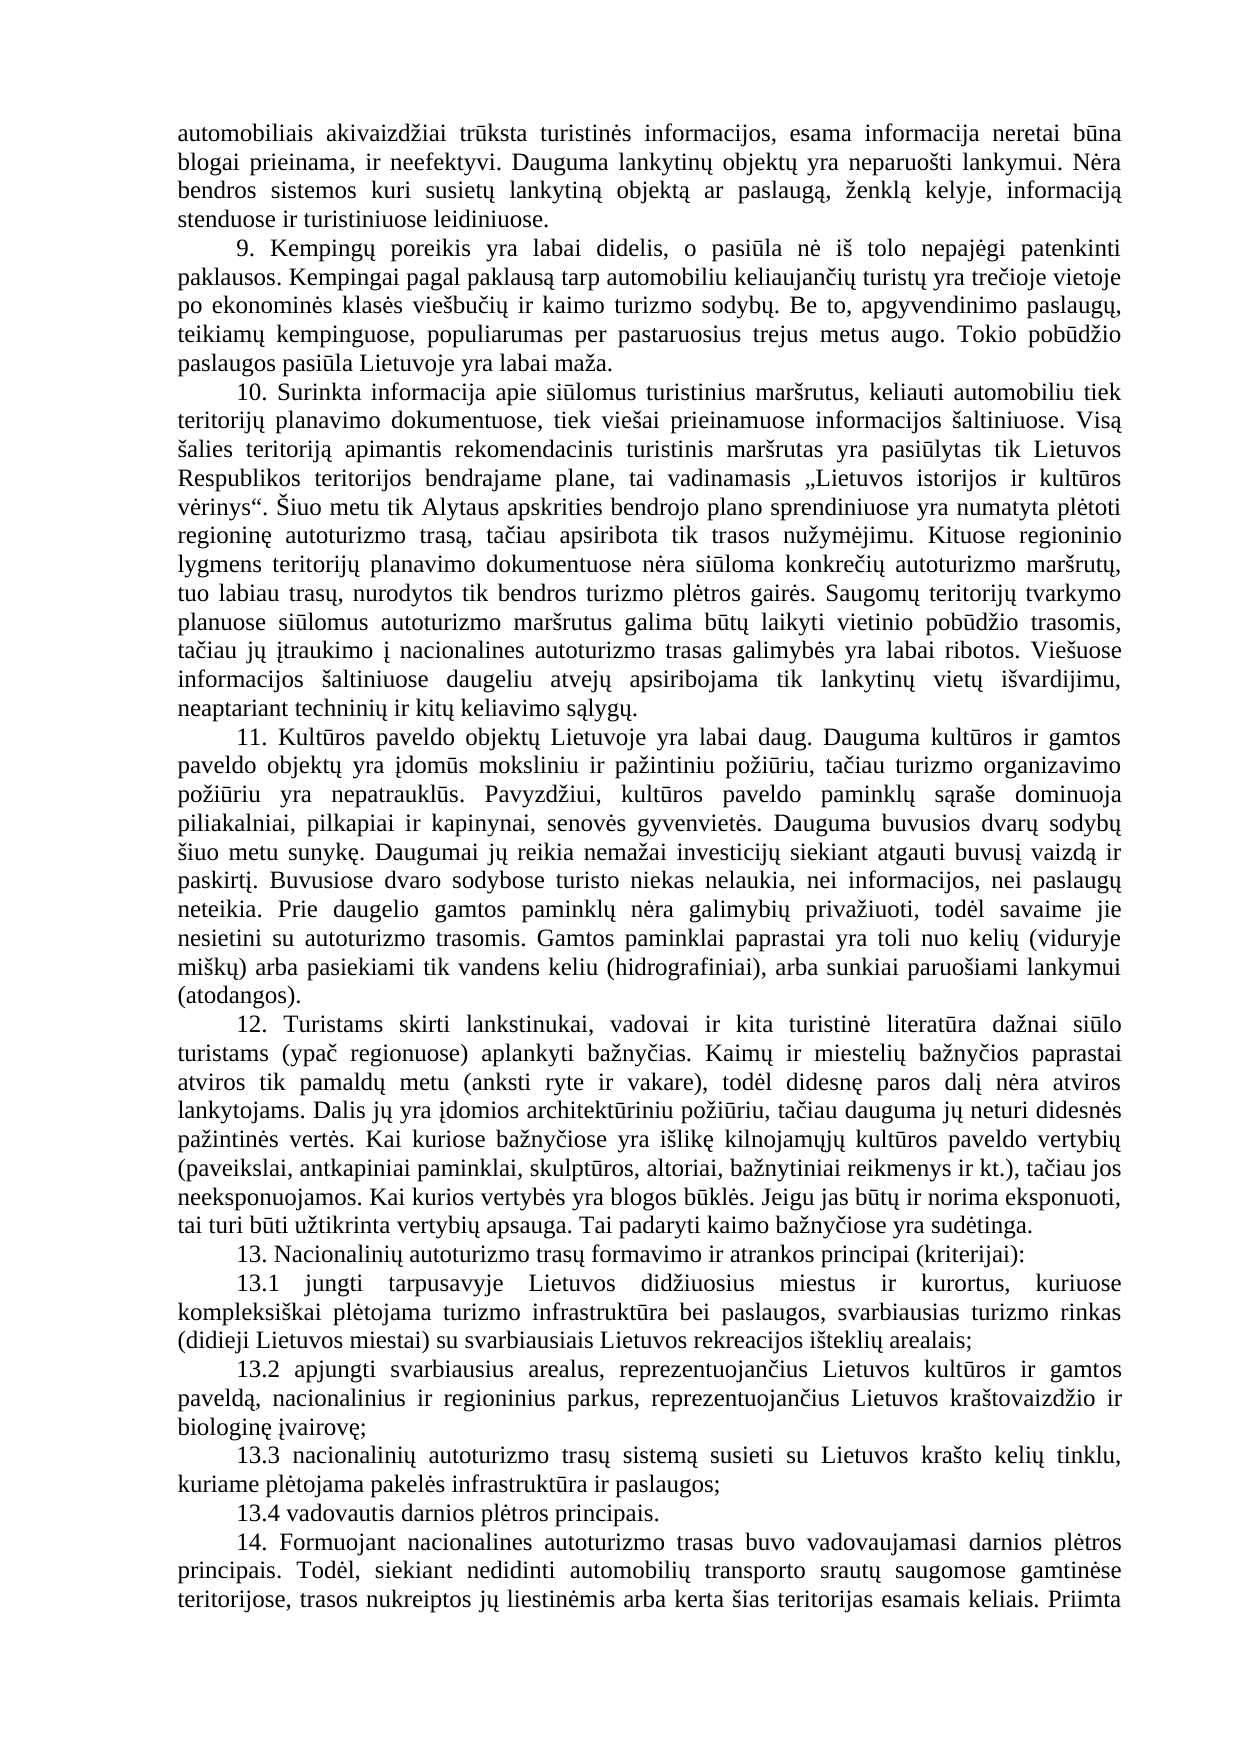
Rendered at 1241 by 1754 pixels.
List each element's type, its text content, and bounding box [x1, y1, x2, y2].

text 13.4 vadovautis darnios plėtros principais. [177, 1498, 1122, 1527]
text 9. Kempingų poreikis yra labai didelis, o pasiūla nė iš tolo nepajėgi patenkinti paklausos. Kempingai pagal paklausą tarp automobiliu keliaujančių turistų yra trečioje vietoje po ekonominės klasės viešbučių ir kaimo turizmo sodybų. Be to, apgyvendinimo paslaugų, teikiamų kempinguose, populiarumas per pastaruosius trejus metus augo. Tokio pobūdžio paslaugos pasiūla Lietuvoje yra labai maža. [177, 233, 1122, 377]
text 12. Turistams skirti lankstinukai, vadovai ir kita turistinė literatūra dažnai siūlo turistams (ypač regionuose) aplankyti bažnyčias. Kaimų ir miestelių bažnyčios paprastai atviros tik pamaldų metu (anksti ryte ir vakare), todėl didesnę paros dalį nėra atviros lankytojams. Dalis jų yra įdomios architektūriniu požiūriu, tačiau dauguma jų neturi didesnės pažintinės vertės. Kai kuriose bažnyčiose yra išlikę kilnojamųjų kultūros paveldo vertybių (paveikslai, antkapiniai paminklai, skulptūros, altoriai, bažnytiniai reikmenys ir kt.), tačiau jos neeksponuojamos. Kai kurios vertybės yra blogos būklės. Jeigu jas būtų ir norima eksponuoti, tai turi būti užtikrinta vertybių apsauga. Tai padaryti kaimo bažnyčiose yra sudėtinga. [177, 1009, 1122, 1239]
text 13.3 nacionalinių autoturizmo trasų sistemą susieti su Lietuvos krašto kelių tinklu, kuriame plėtojama pakelės infrastruktūra ir paslaugos; [177, 1441, 1122, 1498]
text 11. Kultūros paveldo objektų Lietuvoje yra labai daug. Dauguma kultūros ir gamtos paveldo objektų yra įdomūs moksliniu ir pažintiniu požiūriu, tačiau turizmo organizavimo požiūriu yra nepatrauklūs. Pavyzdžiui, kultūros paveldo paminklų sąraše dominuoja piliakalniai, pilkapiai ir kapinynai, senovės gyvenvietės. Dauguma buvusios dvarų sodybų šiuo metu sunykę. Daugumai jų reikia nemažai investicijų siekiant atgauti buvusį vaizdą ir paskirtį. Buvusiose dvaro sodybose turisto niekas nelaukia, nei informacijos, nei paslaugų neteikia. Prie daugelio gamtos paminklų nėra galimybių privažiuoti, todėl savaime jie nesietini su autoturizmo trasomis. Gamtos paminklai paprastai yra toli nuo kelių (viduryje miškų) arba pasiekiami tik vandens keliu (hidrografiniai), arba sunkiai paruošiami lankymui (atodangos). [177, 722, 1122, 1009]
text 13. Nacionalinių autoturizmo trasų formavimo ir atrankos principai (kriterijai): [177, 1239, 1122, 1268]
text 10. Surinkta informacija apie siūlomus turistinius maršrutus, keliauti automobiliu tiek teritorijų planavimo dokumentuose, tiek viešai prieinamuose informacijos šaltiniuose. Visą šalies teritoriją apimantis rekomendacinis turistinis maršrutas yra pasiūlytas tik Lietuvos Respublikos teritorijos bendrajame plane, tai vadinamasis „Lietuvos istorijos ir kultūros vėrinys“. Šiuo metu tik Alytaus apskrities bendrojo plano sprendiniuose yra numatyta plėtoti regioninę autoturizmo trasą, tačiau apsiribota tik trasos nužymėjimu. Kituose regioninio lygmens teritorijų planavimo dokumentuose nėra siūloma konkrečių autoturizmo maršrutų, tuo labiau trasų, nurodytos tik bendros turizmo plėtros gairės. Saugomų teritorijų tvarkymo planuose siūlomus autoturizmo maršrutus galima būtų laikyti vietinio pobūdžio trasomis, tačiau jų įtraukimo į nacionalines autoturizmo trasas galimybės yra labai ribotos. Viešuose informacijos šaltiniuose daugeliu atvejų apsiribojama tik lankytinų vietų išvardijimu, neaptariant techninių ir kitų keliavimo sąlygų. [177, 377, 1122, 722]
text 13.2 apjungti svarbiausius arealus, reprezentuojančius Lietuvos kultūros ir gamtos paveldą, nacionalinius ir regioninius parkus, reprezentuojančius Lietuvos kraštovaizdžio ir biologinę įvairovę; [177, 1354, 1122, 1441]
text 13.1 jungti tarpusavyje Lietuvos didžiuosius miestus ir kurortus, kuriuose kompleksiškai plėtojama turizmo infrastruktūra bei paslaugos, svarbiausias turizmo rinkas (didieji Lietuvos miestai) su svarbiausiais Lietuvos rekreacijos išteklių arealais; [177, 1268, 1122, 1354]
text automobiliais akivaizdžiai trūksta turistinės informacijos, esama informacija neretai būna blogai prieinama, ir neefektyvi. Dauguma lankytinų objektų yra neparuošti lankymui. Nėra bendros sistemos kuri susietų lankytiną objektą ar paslaugą, ženklą kelyje, informaciją stenduose ir turistiniuose leidiniuose. [177, 118, 1122, 233]
text 14. Formuojant nacionalines autoturizmo trasas buvo vadovaujamasi darnios plėtros principais. Todėl, siekiant nedidinti automobilių transporto srautų saugomose gamtinėse teritorijose, trasos nukreiptos jų liestinėmis arba kerta šias teritorijas esamais keliais. Priimta [177, 1527, 1122, 1613]
